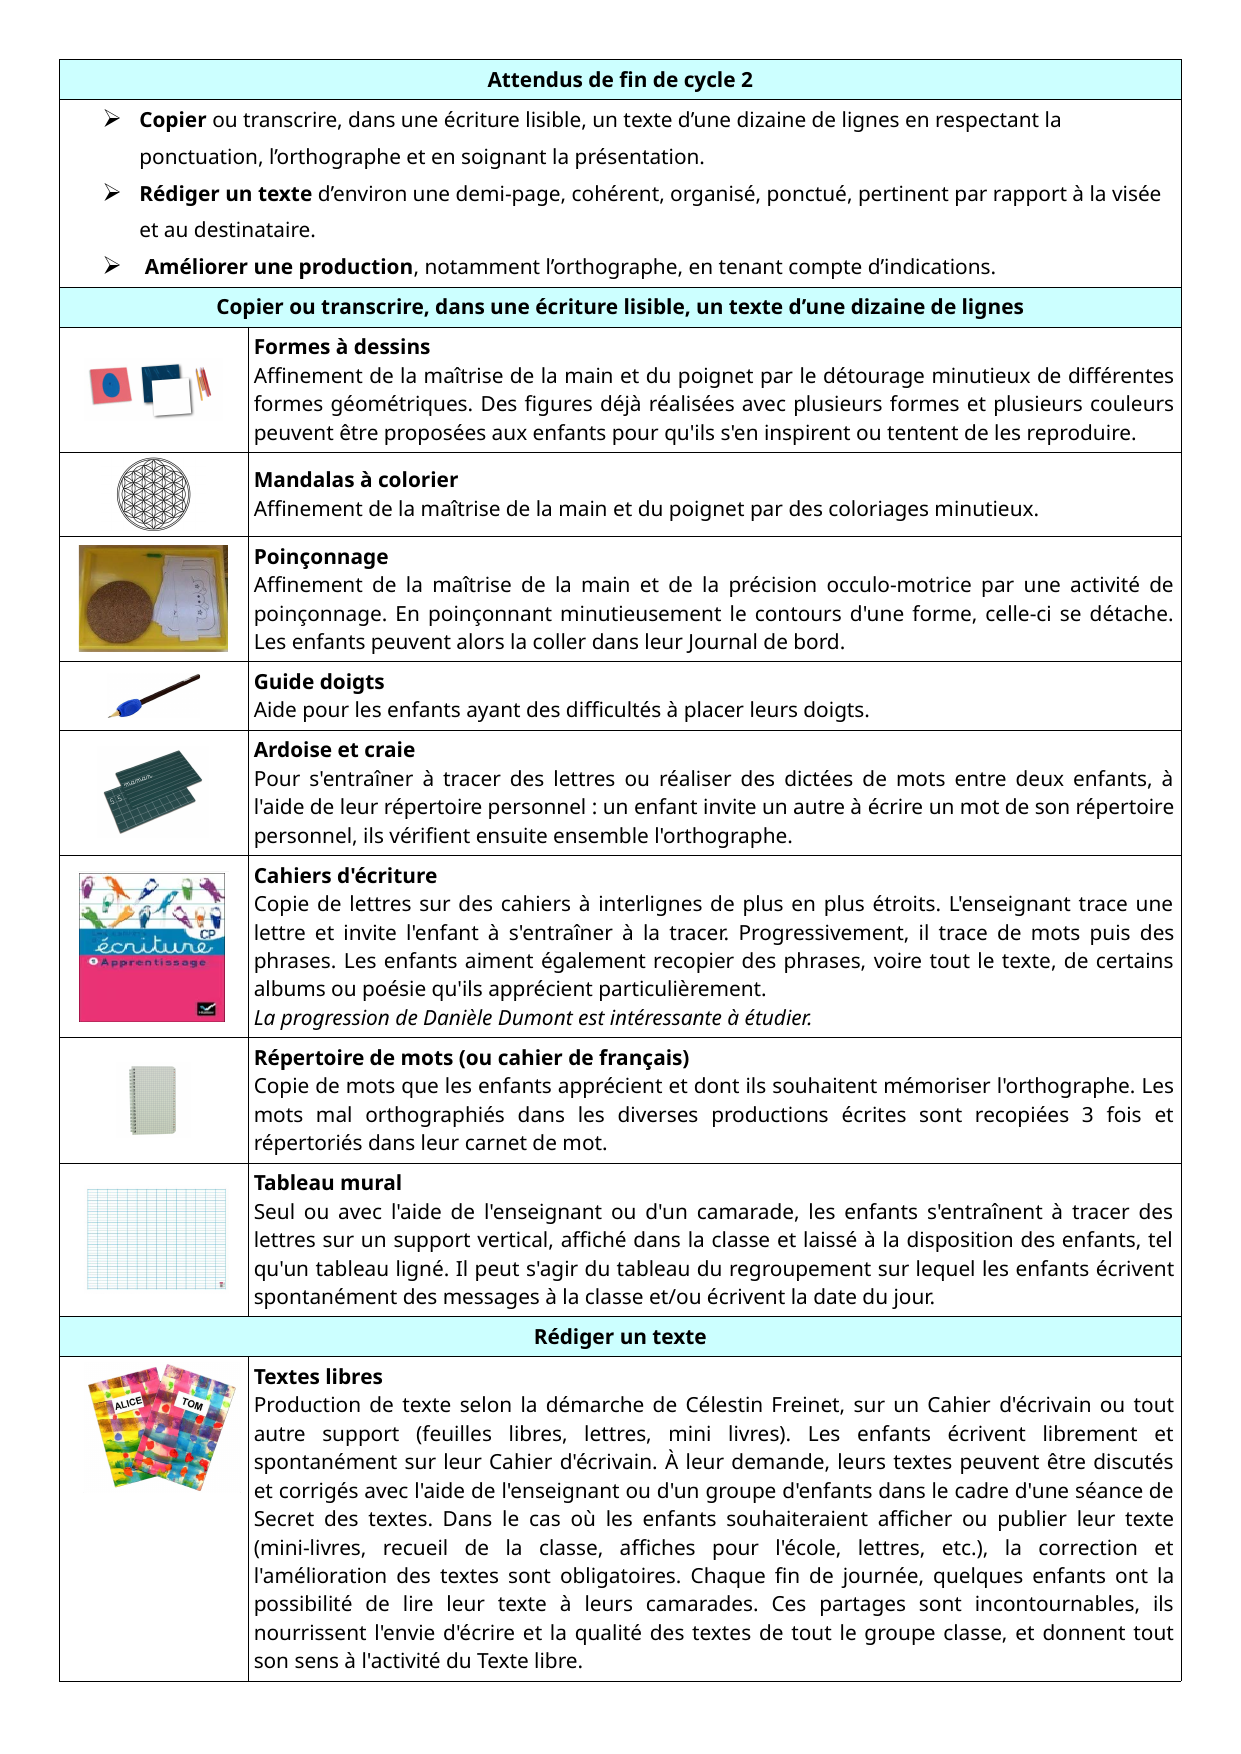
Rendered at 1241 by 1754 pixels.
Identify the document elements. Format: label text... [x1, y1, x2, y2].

table_cell Copier ou transcrire, dans une écriture lisible, un texte d’une dizaine de lignes [60, 288, 1181, 327]
table_cell Formes à dessins Affinement de la maîtrise de la main et du poignet par le détourage minutieux de différentes formes géométriques. Des figures déjà réalisées avec plusieurs formes et plusieurs couleurs peuvent être proposées aux enfants pour qu'ils s'en inspirent ou tentent de les reproduire. [249, 328, 1181, 452]
table_cell [60, 537, 248, 661]
table_cell Répertoire de mots (ou cahier de français) Copie de mots que les enfants apprécient et dont ils souhaitent mémoriser l'orthographe. Les mots mal orthographiés dans les diverses productions écrites sont recopiées 3 fois et répertoriés dans leur carnet de mot. [249, 1038, 1181, 1162]
table_cell [60, 731, 248, 855]
table_cell [60, 856, 248, 1037]
table_cell Ardoise et craie Pour s'entraîner à tracer des lettres ou réaliser des dictées de mots entre deux enfants, à l'aide de leur répertoire personnel : un enfant invite un autre à écrire un mot de son répertoire personnel, ils vérifient ensuite ensemble l'orthographe. [249, 731, 1181, 855]
table_cell Rédiger un texte [60, 1317, 1181, 1356]
table_cell [60, 1357, 248, 1681]
table_cell [60, 453, 248, 536]
table_cell Mandalas à colorier Affinement de la maîtrise de la main et du poignet par des coloriages minutieux. [249, 453, 1181, 536]
picture [78, 870, 229, 1022]
table_cell Tableau mural Seul ou avec l'aide de l'enseignant ou d'un camarade, les enfants s'entraînent à tracer des lettres sur un support vertical, affiché dans la classe et laissé à la disposition des enfants, tel qu'un tableau ligné. Il peut s'agir du tableau du regroupement sur lequel les enfants écrivent spontanément des messages à la classe et/ou écrivent la date du jour. [249, 1164, 1181, 1316]
table_cell [60, 662, 248, 730]
table_cell Poinçonnage Affinement de la maîtrise de la main et de la précision occulo-motrice par une activité de poinçonnage. En poinçonnant minutieusement le contours d'une forme, celle-ci se détache. Les enfants peuvent alors la coller dans leur Journal de bord. [249, 537, 1181, 661]
table_cell [60, 328, 248, 452]
table_cell Guide doigts Aide pour les enfants ayant des difficultés à placer leurs doigts. [249, 662, 1181, 730]
table_cell [60, 1038, 248, 1162]
picture [83, 358, 223, 421]
picture [100, 457, 207, 531]
table_cell Copier ou transcrire, dans une écriture lisible, un texte d’une dizaine de lignes en respectant la ponctuation, l’orthographe et en soignant la présentation. Rédiger un texte d’environ une demi-page, cohérent, organisé, ponctué, pertinent par rapport à la visée et au destinataire. Améliorer une production, notamment l’orthographe, en tenant compte d’indications. [60, 100, 1181, 287]
picture [116, 1062, 191, 1138]
picture [97, 746, 210, 838]
picture [83, 1185, 230, 1294]
table_header Attendus de fin de cycle 2 [60, 60, 1181, 99]
table_cell [60, 1164, 248, 1316]
picture [106, 673, 201, 718]
picture [78, 545, 228, 652]
picture [83, 1362, 241, 1493]
table_cell Cahiers d'écriture Copie de lettres sur des cahiers à interlignes de plus en plus étroits. L'enseignant trace une lettre et invite l'enfant à s'entraîner à la tracer. Progressivement, il trace de mots puis des phrases. Les enfants aiment également recopier des phrases, voire tout le texte, de certains albums ou poésie qu'ils apprécient particulièrement. La progression de Danièle Dumont est intéressante à étudier. [249, 856, 1181, 1037]
table_cell Textes libres Production de texte selon la démarche de Célestin Freinet, sur un Cahier d'écrivain ou tout autre support (feuilles libres, lettres, mini livres). Les enfants écrivent librement et spontanément sur leur Cahier d'écrivain. À leur demande, leurs textes peuvent être discutés et corrigés avec l'aide de l'enseignant ou d'un groupe d'enfants dans le cadre d'une séance de Secret des textes. Dans le cas où les enfants souhaiteraient afficher ou publier leur texte (mini-livres, recueil de la classe, affiches pour l'école, lettres, etc.), la correction et l'amélioration des textes sont obligatoires. Chaque fin de journée, quelques enfants ont la possibilité de lire leur texte à leurs camarades. Ces partages sont incontournables, ils nourrissent l'envie d'écrire et la qualité des textes de tout le groupe classe, et donnent tout son sens à l'activité du Texte libre. [249, 1357, 1181, 1681]
